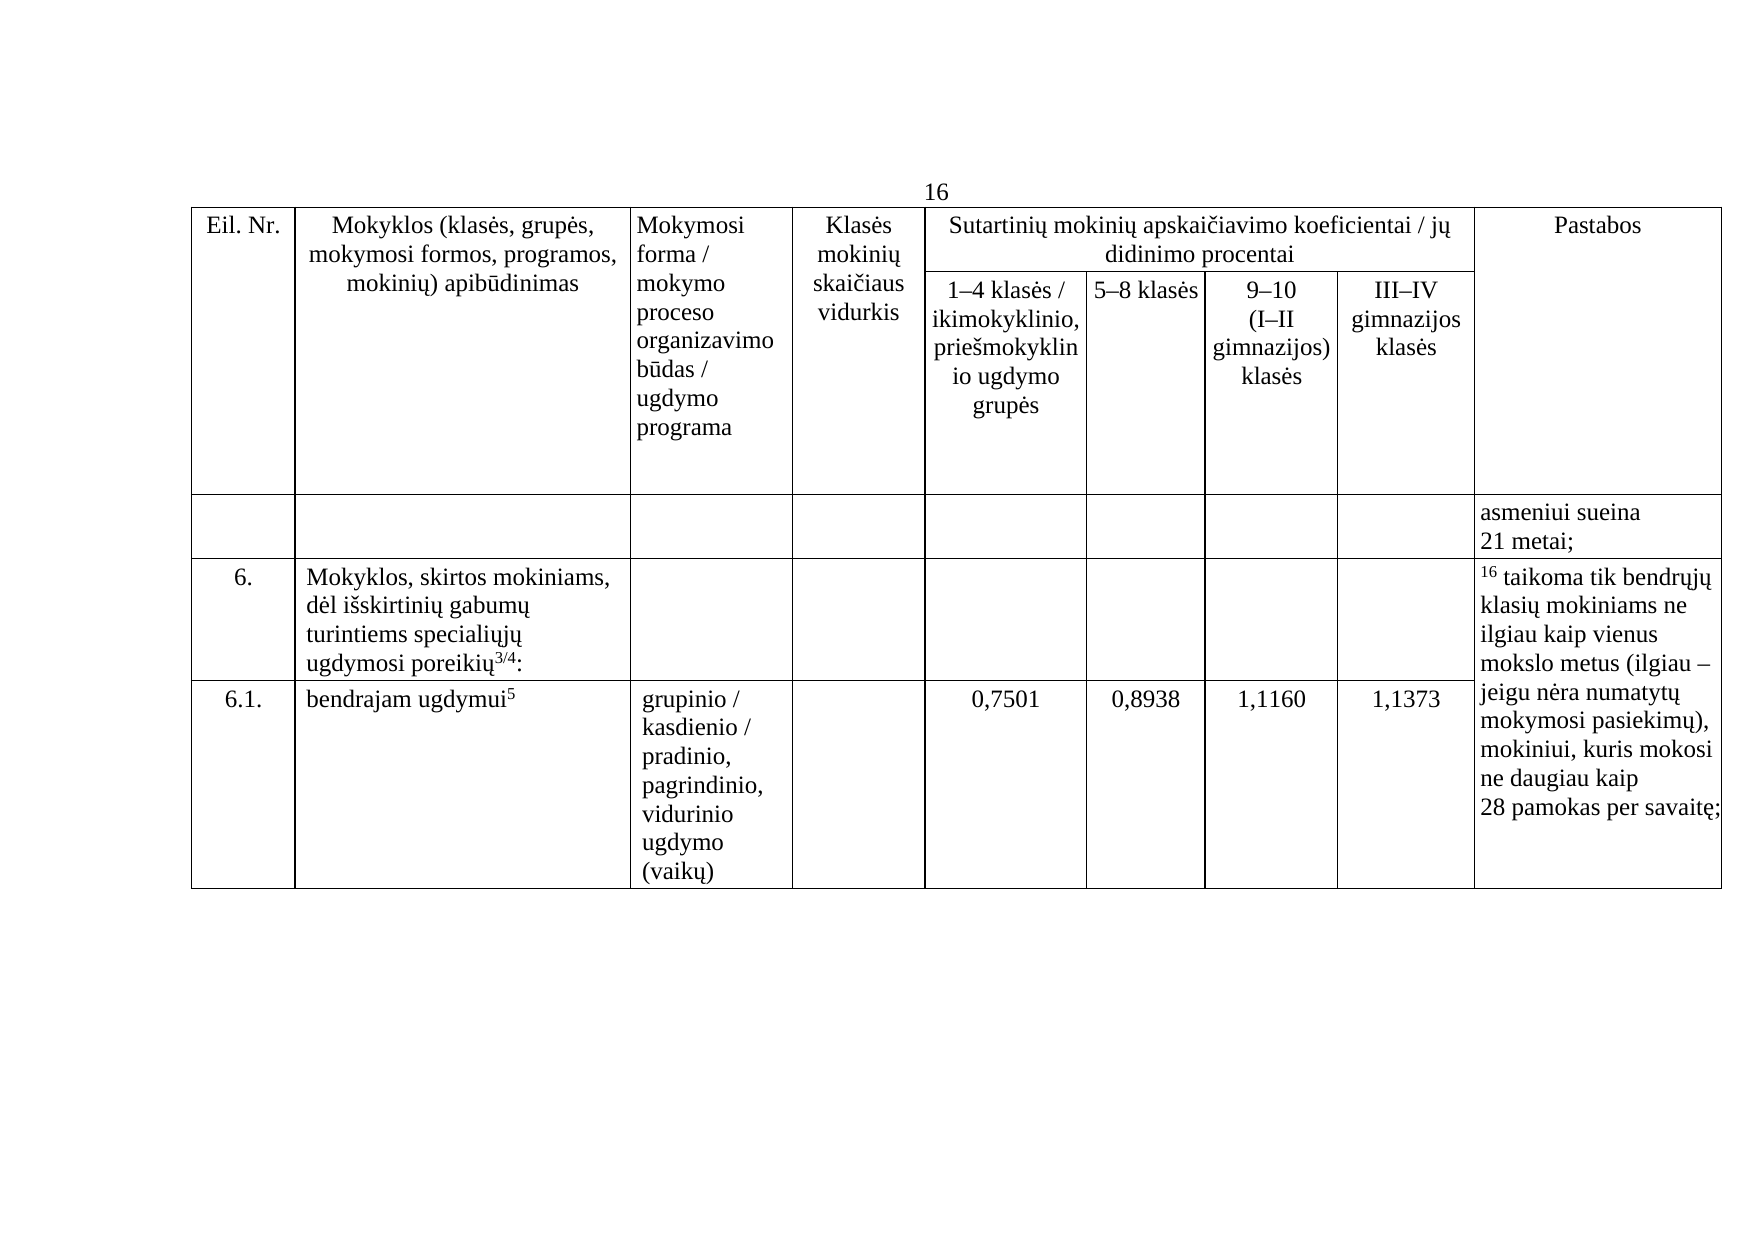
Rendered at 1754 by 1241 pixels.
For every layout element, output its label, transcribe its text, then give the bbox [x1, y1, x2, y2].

table_cell 5–8 klasės [1087, 272, 1204, 493]
table_cell [1206, 495, 1337, 558]
table_cell [1206, 559, 1337, 680]
table_header Mokymosi forma / mokymo proceso organizavimo būdas / ugdymo programa [631, 208, 792, 493]
table_header Mokyklos (klasės, grupės, mokymosi formos, programos, mokinių) apibūdinimas [296, 208, 630, 493]
table_cell 6. [192, 559, 294, 680]
table_cell [793, 681, 924, 888]
table_header Pastabos [1475, 208, 1721, 493]
table_header Klasės mokinių skaičiaus vidurkis [793, 208, 924, 493]
table_header Eil. Nr. [192, 208, 294, 493]
table_cell III–IV gimnazijos klasės [1338, 272, 1474, 493]
table_cell Mokyklos, skirtos mokiniams, dėl išskirtinių gabumų turintiems specialiųjų ugdymosi poreikių3/4: [296, 559, 630, 680]
table_cell [1338, 495, 1474, 558]
table_cell [926, 495, 1086, 558]
table_cell 0,7501 [926, 681, 1086, 888]
table_cell [296, 495, 630, 558]
table_cell 9–10 (I–II gimnazijos) klasės [1206, 272, 1337, 493]
table_cell [793, 559, 924, 680]
table_cell 0,8938 [1087, 681, 1204, 888]
table_header Sutartinių mokinių apskaičiavimo koeficientai / jų didinimo procentai [926, 208, 1474, 271]
table_cell 16 taikoma tik bendrųjų klasių mokiniams ne ilgiau kaip vienus mokslo metus (ilgiau – jeigu nėra numatytų mokymosi pasiekimų), mokiniui, kuris mokosi ne daugiau kaip 28 pamokas per savaitę; [1475, 559, 1721, 888]
table_cell 1,1160 [1206, 681, 1337, 888]
table_cell 6.1. [192, 681, 294, 888]
table_cell [793, 495, 924, 558]
table_cell 1–4 klasės / ikimokyklinio, priešmokyklinio ugdymo grupės [926, 272, 1086, 493]
table_cell asmeniui sueina 21 metai; [1475, 495, 1721, 558]
table_cell [631, 495, 792, 558]
table_cell [926, 559, 1086, 680]
table_cell [192, 495, 294, 558]
table_cell bendrajam ugdymui5 [296, 681, 630, 888]
table_cell [1087, 559, 1204, 680]
table_cell [1087, 495, 1204, 558]
table_cell [631, 559, 792, 680]
table_cell 1,1373 [1338, 681, 1474, 888]
table_cell [1338, 559, 1474, 680]
table_cell grupinio / kasdienio / pradinio, pagrindinio, vidurinio ugdymo (vaikų) [631, 681, 792, 888]
